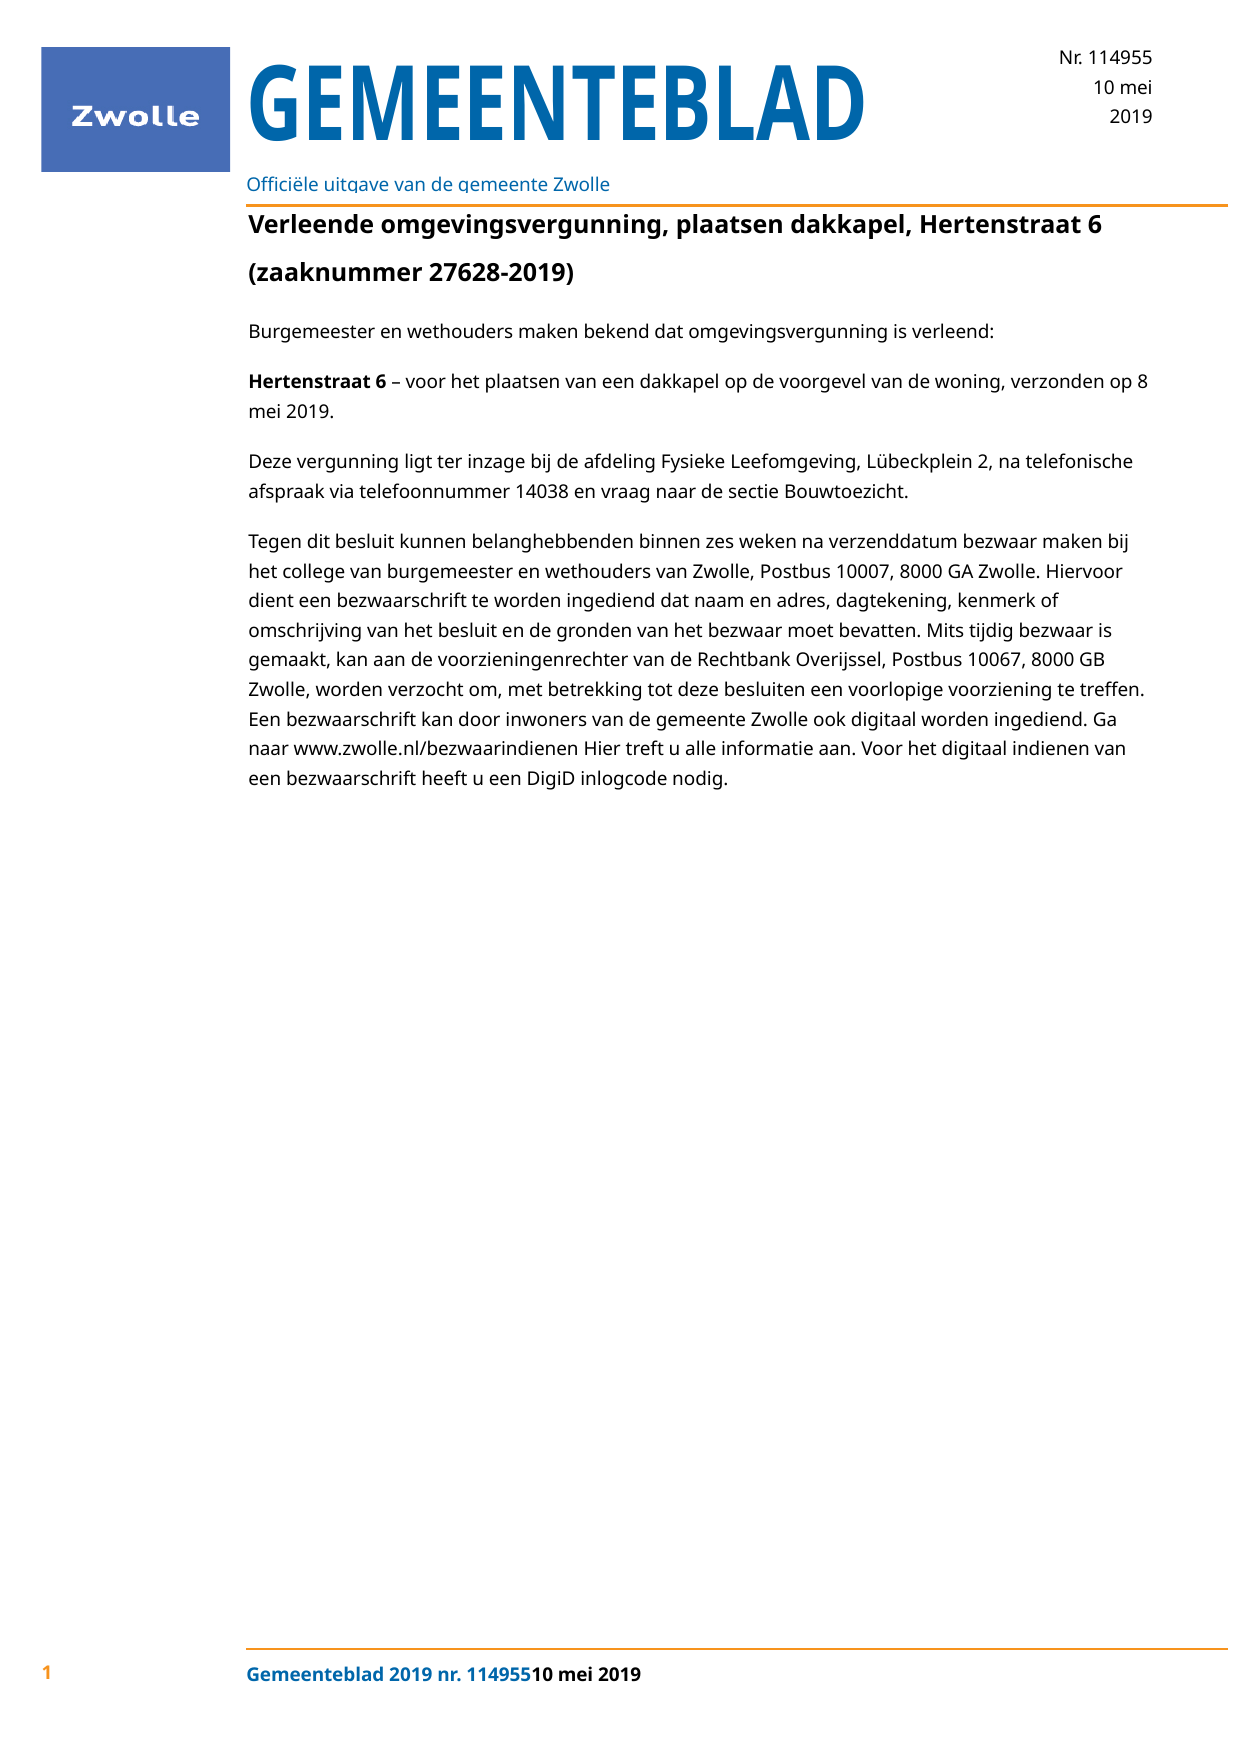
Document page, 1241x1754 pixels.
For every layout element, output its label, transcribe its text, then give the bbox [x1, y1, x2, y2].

picture [41, 47, 231, 172]
text Deze vergunning ligt ter inzage bij de afdeling Fysieke Leefomgeving, Lübeckplein 2, na telefonische afspraak via telefoonnummer 14038 en vraag naar de sectie Bouwtoezicht. [248, 448, 1152, 504]
text Verleende omgevingsvergunning, plaatsen dakkapel, Hertenstraat 6 (zaaknummer 27628-2019) [248, 207, 1152, 288]
text Hertenstraat 6 – voor het plaatsen van een dakkapel op de voorgevel van de woning, verzonden op 8 mei 2019. [248, 368, 1152, 424]
text Burgemeester en wethouders maken bekend dat omgevingsvergunning is verleend: [248, 318, 1152, 344]
text Tegen dit besluit kunnen belanghebbenden binnen zes weken na verzenddatum bezwaar maken bij het college van burgemeester en wethouders van Zwolle, Postbus 10007, 8000 GA Zwolle. Hiervoor dient een bezwaarschrift te worden ingediend dat naam en adres, dagtekening, kenmerk of omschrijving van het besluit en de gronden van het bezwaar moet bevatten. Mits tijdig bezwaar is gemaakt, kan aan de voorzieningenrechter van de Rechtbank Overijssel, Postbus 10067, 8000 GB Zwolle, worden verzocht om, met betrekking tot deze besluiten een voorlopige voorziening te treffen. Een bezwaarschrift kan door inwoners van de gemeente Zwolle ook digitaal worden ingediend. Ga naar www.zwolle.nl/bezwaarindienen Hier treft u alle informatie aan. Voor het digitaal indienen van een bezwaarschrift heeft u een DigiD inlogcode nodig. [248, 528, 1152, 791]
